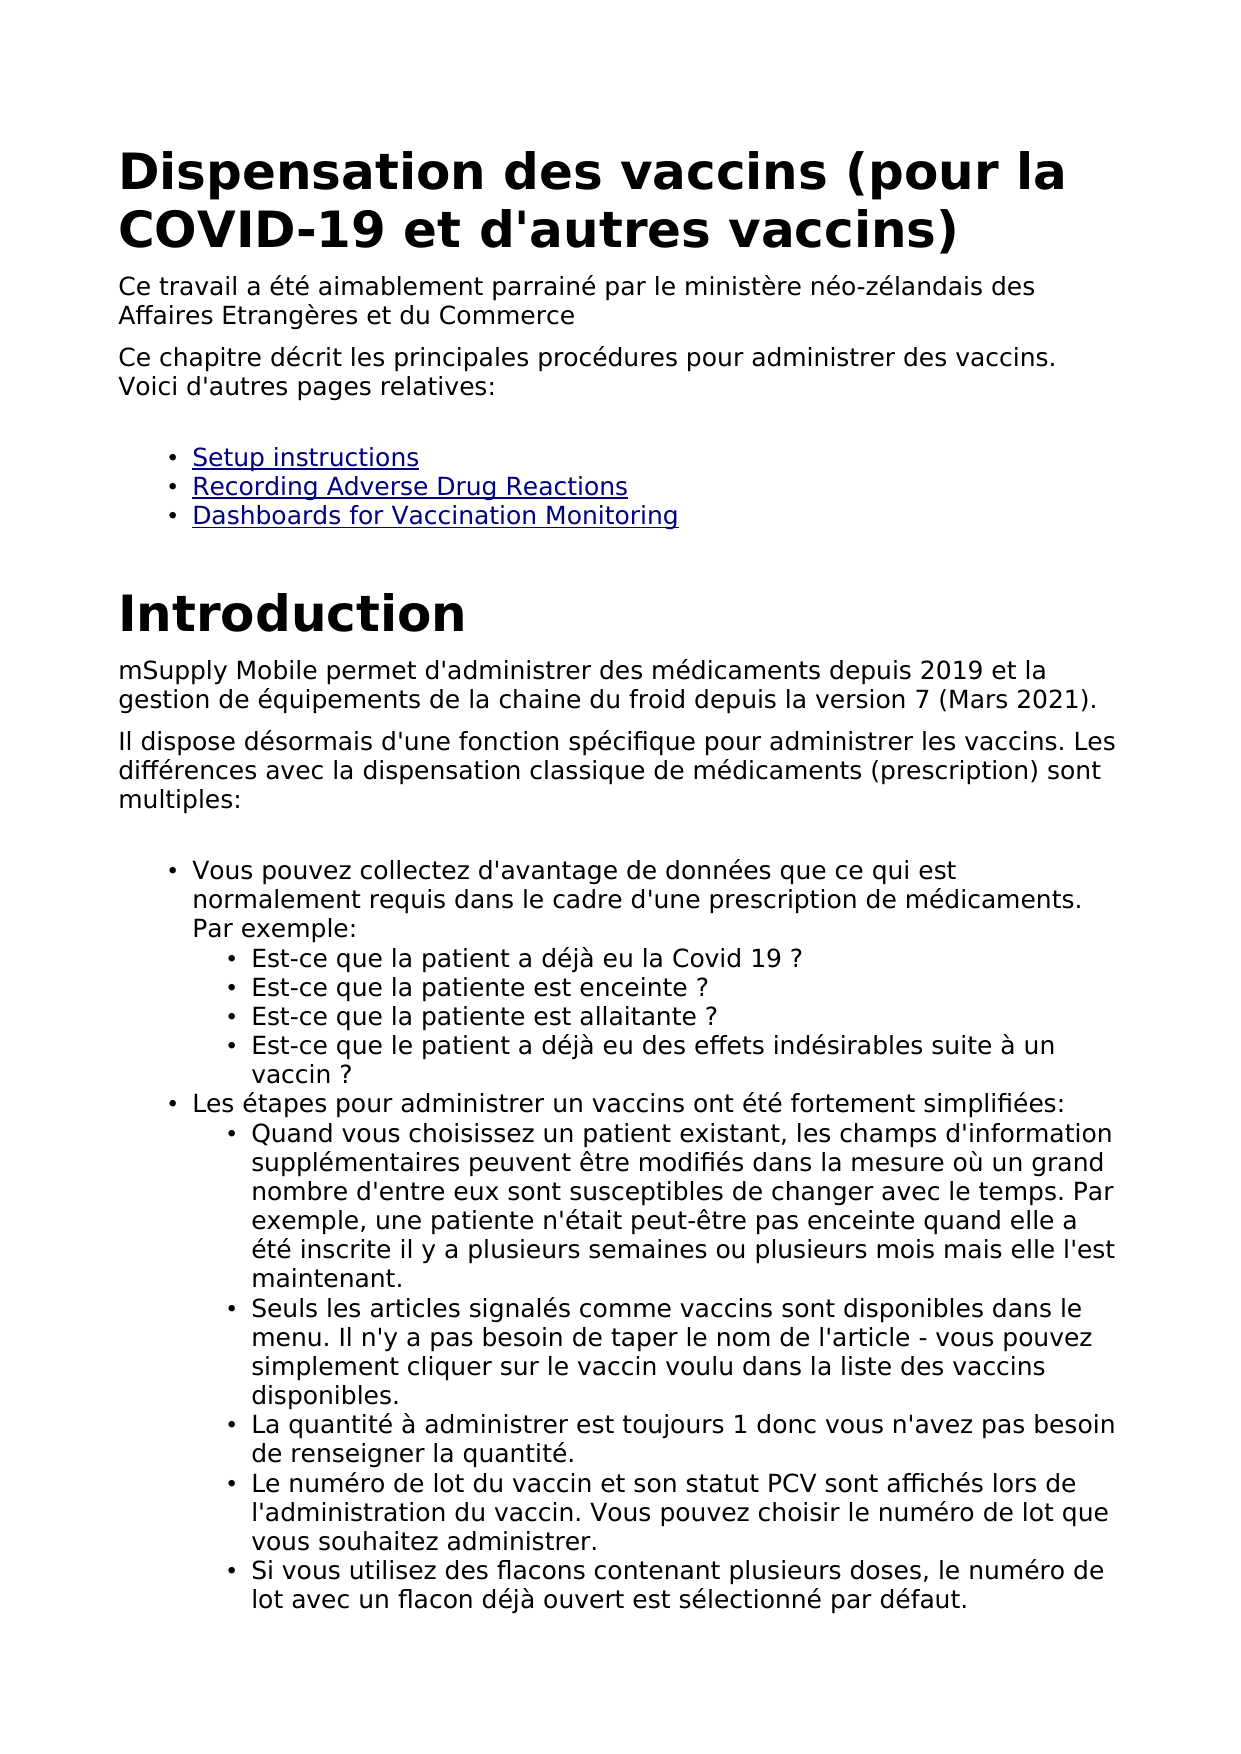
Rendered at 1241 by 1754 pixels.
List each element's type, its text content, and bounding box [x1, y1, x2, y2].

list Seuls les articles signalés comme vaccins sont disponibles dans le menu. Il n'y a pas besoin de taper le nom de l'article - vous pouvez simplement cliquer sur le vaccin voulu dans la liste des vaccins disponibles. [236, 1294, 1122, 1410]
list Si vous utilisez des flacons contenant plusieurs doses, le numéro de lot avec un flacon déjà ouvert est sélectionné par défaut. [236, 1556, 1122, 1614]
list Dashboards for Vaccination Monitoring [177, 502, 1122, 531]
list Quand vous choisissez un patient existant, les champs d'information supplémentaires peuvent être modifiés dans la mesure où un grand nombre d'entre eux sont susceptibles de changer avec le temps. Par exemple, une patiente n'était peut-être pas enceinte quand elle a été inscrite il y a plusieurs semaines ou plusieurs mois mais elle l'est maintenant. [236, 1119, 1122, 1294]
text Il dispose désormais d'une fonction spécifique pour administrer les vaccins. Les différences avec la dispensation classique de médicaments (prescription) sont multiples: [118, 727, 1122, 814]
text Ce chapitre décrit les principales procédures pour administrer des vaccins. Voici d'autres pages relatives: [118, 343, 1122, 401]
text mSupply Mobile permet d'administrer des médicaments depuis 2019 et la gestion de équipements de la chaine du froid depuis la version 7 (Mars 2021). [118, 656, 1122, 714]
list Recording Adverse Drug Reactions [177, 472, 1122, 502]
list Le numéro de lot du vaccin et son statut PCV sont affichés lors de l'administration du vaccin. Vous pouvez choisir le numéro de lot que vous souhaitez administrer. [236, 1469, 1122, 1556]
list Est-ce que la patiente est enceinte ? [236, 973, 1122, 1002]
list Vous pouvez collectez d'avantage de données que ce qui est normalement requis dans le cadre d'une prescription de médicaments. Par exemple: [177, 856, 1122, 944]
subtitle Dispensation des vaccins (pour la COVID-19 et d'autres vaccins) [118, 143, 1122, 259]
list Est-ce que la patiente est allaitante ? [236, 1002, 1122, 1031]
text Ce travail a été aimablement parrainé par le ministère néo-zélandais des Affaires Etrangères et du Commerce [118, 272, 1122, 330]
list La quantité à administrer est toujours 1 donc vous n'avez pas besoin de renseigner la quantité. [236, 1410, 1122, 1469]
list Les étapes pour administrer un vaccins ont été fortement simplifiées: [177, 1089, 1122, 1119]
list Est-ce que le patient a déjà eu des effets indésirables suite à un vaccin ? [236, 1031, 1122, 1089]
list Setup instructions [177, 443, 1122, 472]
subtitle Introduction [118, 585, 1122, 643]
list Est-ce que la patient a déjà eu la Covid 19 ? [236, 944, 1122, 973]
